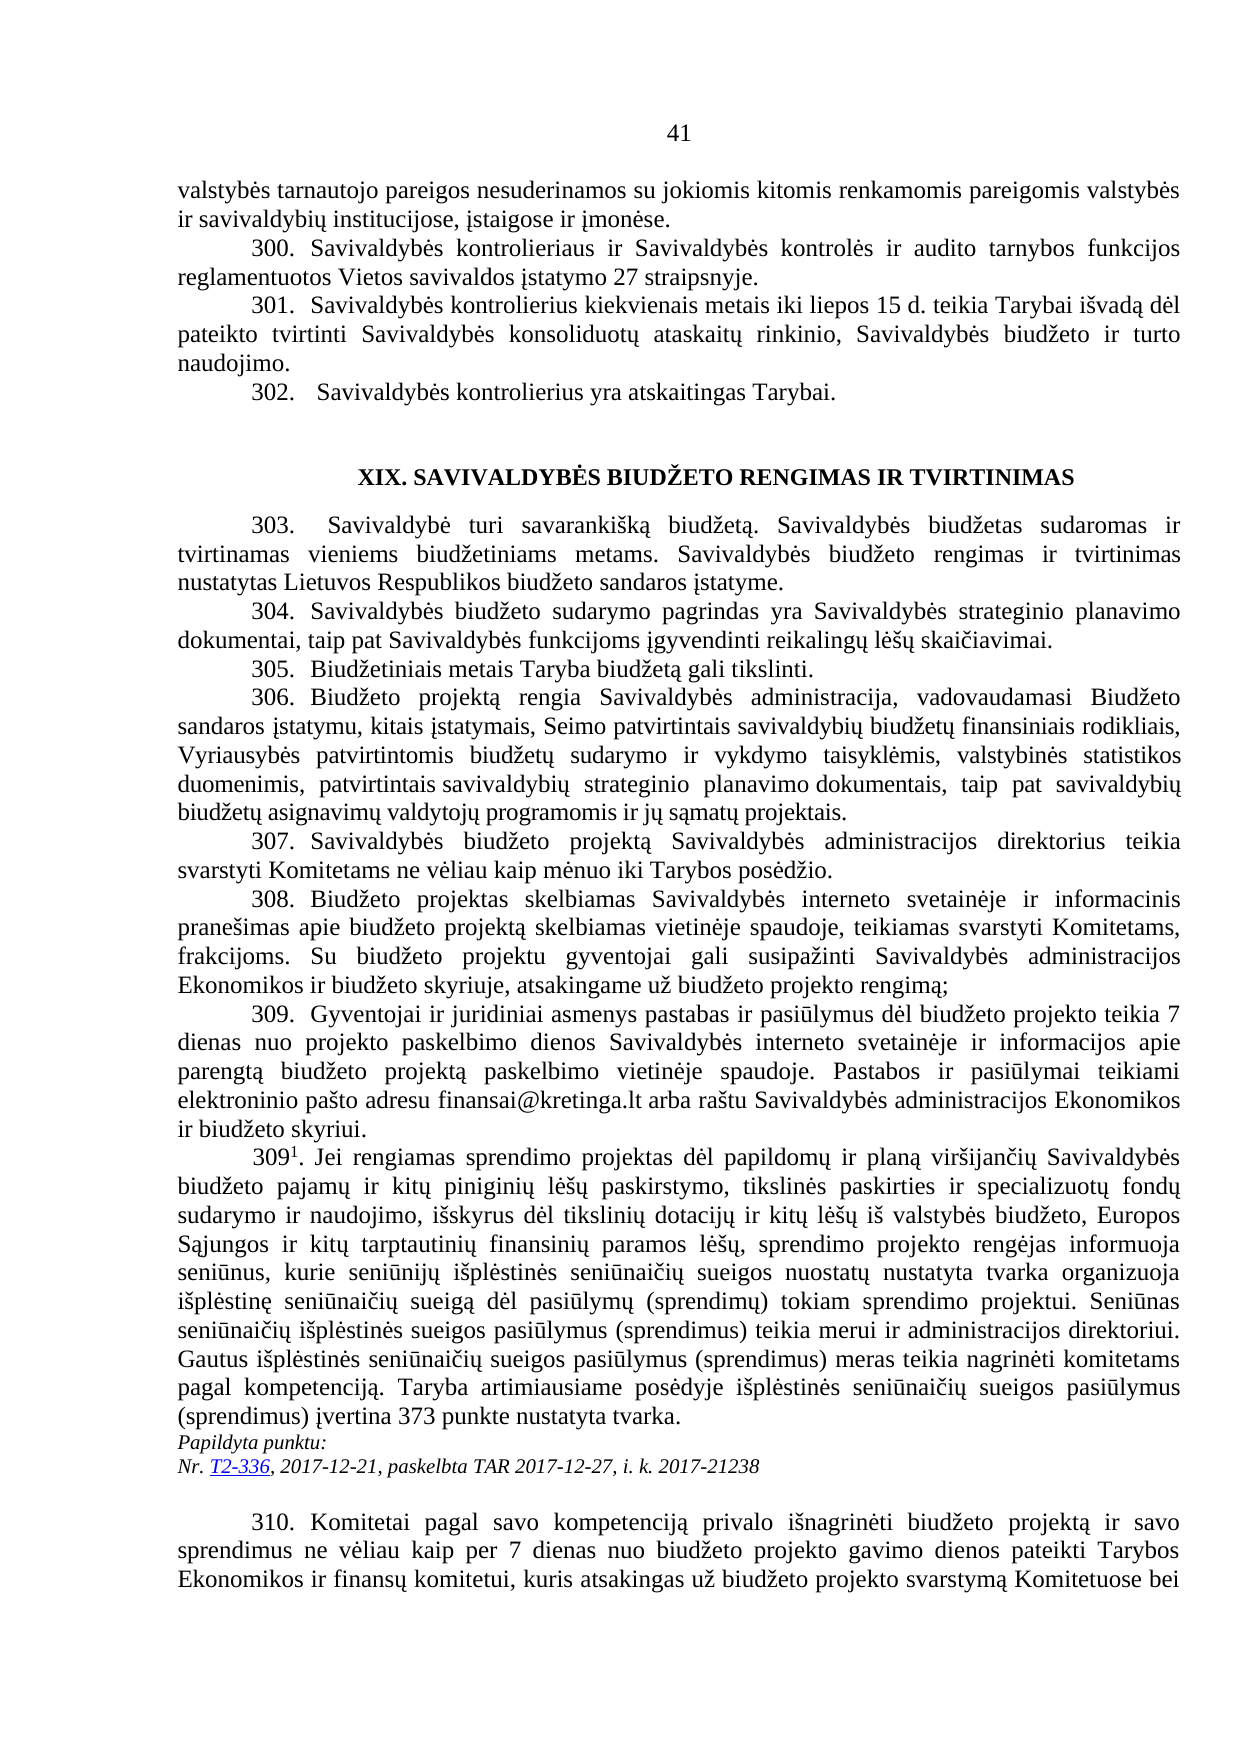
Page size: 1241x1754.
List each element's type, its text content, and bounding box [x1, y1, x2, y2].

text Papildyta punktu: [177, 1430, 1181, 1454]
text 305. Biudžetiniais metais Taryba biudžetą gali tikslinti. [177, 654, 1181, 682]
text 310. Komitetai pagal savo kompetenciją privalo išnagrinėti biudžeto projektą ir savo sprendimus ne vėliau kaip per 7 dienas nuo biudžeto projekto gavimo dienos pateikti Tarybos Ekonomikos ir finansų komitetui, kuris atsakingas už biudžeto projekto svarstymą Komitetuose bei [177, 1507, 1181, 1593]
text 302. Savivaldybės kontrolierius yra atskaitingas Tarybai. [177, 377, 1181, 406]
text 307. Savivaldybės biudžeto projektą Savivaldybės administracijos direktorius teikia svarstyti Komitetams ne vėliau kaip mėnuo iki Tarybos posėdžio. [177, 826, 1181, 884]
text 300. Savivaldybės kontrolieriaus ir Savivaldybės kontrolės ir audito tarnybos funkcijos reglamentuotos Vietos savivaldos įstatymo 27 straipsnyje. [177, 233, 1181, 291]
text 301. Savivaldybės kontrolierius kiekvienais metais iki liepos 15 d. teikia Tarybai išvadą dėl pateikto tvirtinti Savivaldybės konsoliduotų ataskaitų rinkinio, Savivaldybės biudžeto ir turto naudojimo. [177, 291, 1181, 377]
text 304. Savivaldybės biudžeto sudarymo pagrindas yra Savivaldybės strateginio planavimo dokumentai, taip pat Savivaldybės funkcijoms įgyvendinti reikalingų lėšų skaičiavimai. [177, 596, 1181, 654]
text XIX. SAVIVALDYBĖS BIUDŽETO RENGIMAS IR TVIRTINIMAS [177, 463, 1181, 491]
text 309. Gyventojai ir juridiniai asmenys pastabas ir pasiūlymus dėl biudžeto projekto teikia 7 dienas nuo projekto paskelbimo dienos Savivaldybės interneto svetainėje ir informacijos apie parengtą biudžeto projektą paskelbimo vietinėje spaudoje. Pastabos ir pasiūlymai teikiami elektroninio pašto adresu finansai@kretinga.lt arba raštu Savivaldybės administracijos Ekonomikos ir biudžeto skyriui. [177, 999, 1181, 1142]
text 306. Biudžeto projektą rengia Savivaldybės administracija, vadovaudamasi Biudžeto sandaros įstatymu, kitais įstatymais, Seimo patvirtintais savivaldybių biudžetų finansiniais rodikliais, Vyriausybės patvirtintomis biudžetų sudarymo ir vykdymo taisyklėmis, valstybinės statistikos duomenimis, patvirtintais savivaldybių strateginio planavimo dokumentais, taip pat savivaldybių biudžetų asignavimų valdytojų programomis ir jų sąmatų projektais. [177, 682, 1181, 826]
text 3091. Jei rengiamas sprendimo projektas dėl papildomų ir planą viršijančių Savivaldybės biudžeto pajamų ir kitų piniginių lėšų paskirstymo, tikslinės paskirties ir specializuotų fondų sudarymo ir naudojimo, išskyrus dėl tikslinių dotacijų ir kitų lėšų iš valstybės biudžeto, Europos Sąjungos ir kitų tarptautinių finansinių paramos lėšų, sprendimo projekto rengėjas informuoja seniūnus, kurie seniūnijų išplėstinės seniūnaičių sueigos nuostatų nustatyta tvarka organizuoja išplėstinę seniūnaičių sueigą dėl pasiūlymų (sprendimų) tokiam sprendimo projektui. Seniūnas seniūnaičių išplėstinės sueigos pasiūlymus (sprendimus) teikia merui ir administracijos direktoriui. Gautus išplėstinės seniūnaičių sueigos pasiūlymus (sprendimus) meras teikia nagrinėti komitetams pagal kompetenciją. Taryba artimiausiame posėdyje išplėstinės seniūnaičių sueigos pasiūlymus (sprendimus) įvertina 373 punkte nustatyta tvarka. [177, 1142, 1181, 1430]
text valstybės tarnautojo pareigos nesuderinamos su jokiomis kitomis renkamomis pareigomis valstybės ir savivaldybių institucijose, įstaigose ir įmonėse. [177, 176, 1181, 233]
text 303. Savivaldybė turi savarankišką biudžetą. Savivaldybės biudžetas sudaromas ir tvirtinamas vieniems biudžetiniams metams. Savivaldybės biudžeto rengimas ir tvirtinimas nustatytas Lietuvos Respublikos biudžeto sandaros įstatyme. [177, 510, 1181, 596]
text 308. Biudžeto projektas skelbiamas Savivaldybės interneto svetainėje ir informacinis pranešimas apie biudžeto projektą skelbiamas vietinėje spaudoje, teikiamas svarstyti Komitetams, frakcijoms. Su biudžeto projektu gyventojai gali susipažinti Savivaldybės administracijos Ekonomikos ir biudžeto skyriuje, atsakingame už biudžeto projekto rengimą; [177, 884, 1181, 999]
text Nr. T2-336, 2017-12-21, paskelbta TAR 2017-12-27, i. k. 2017-21238 [177, 1454, 1181, 1478]
